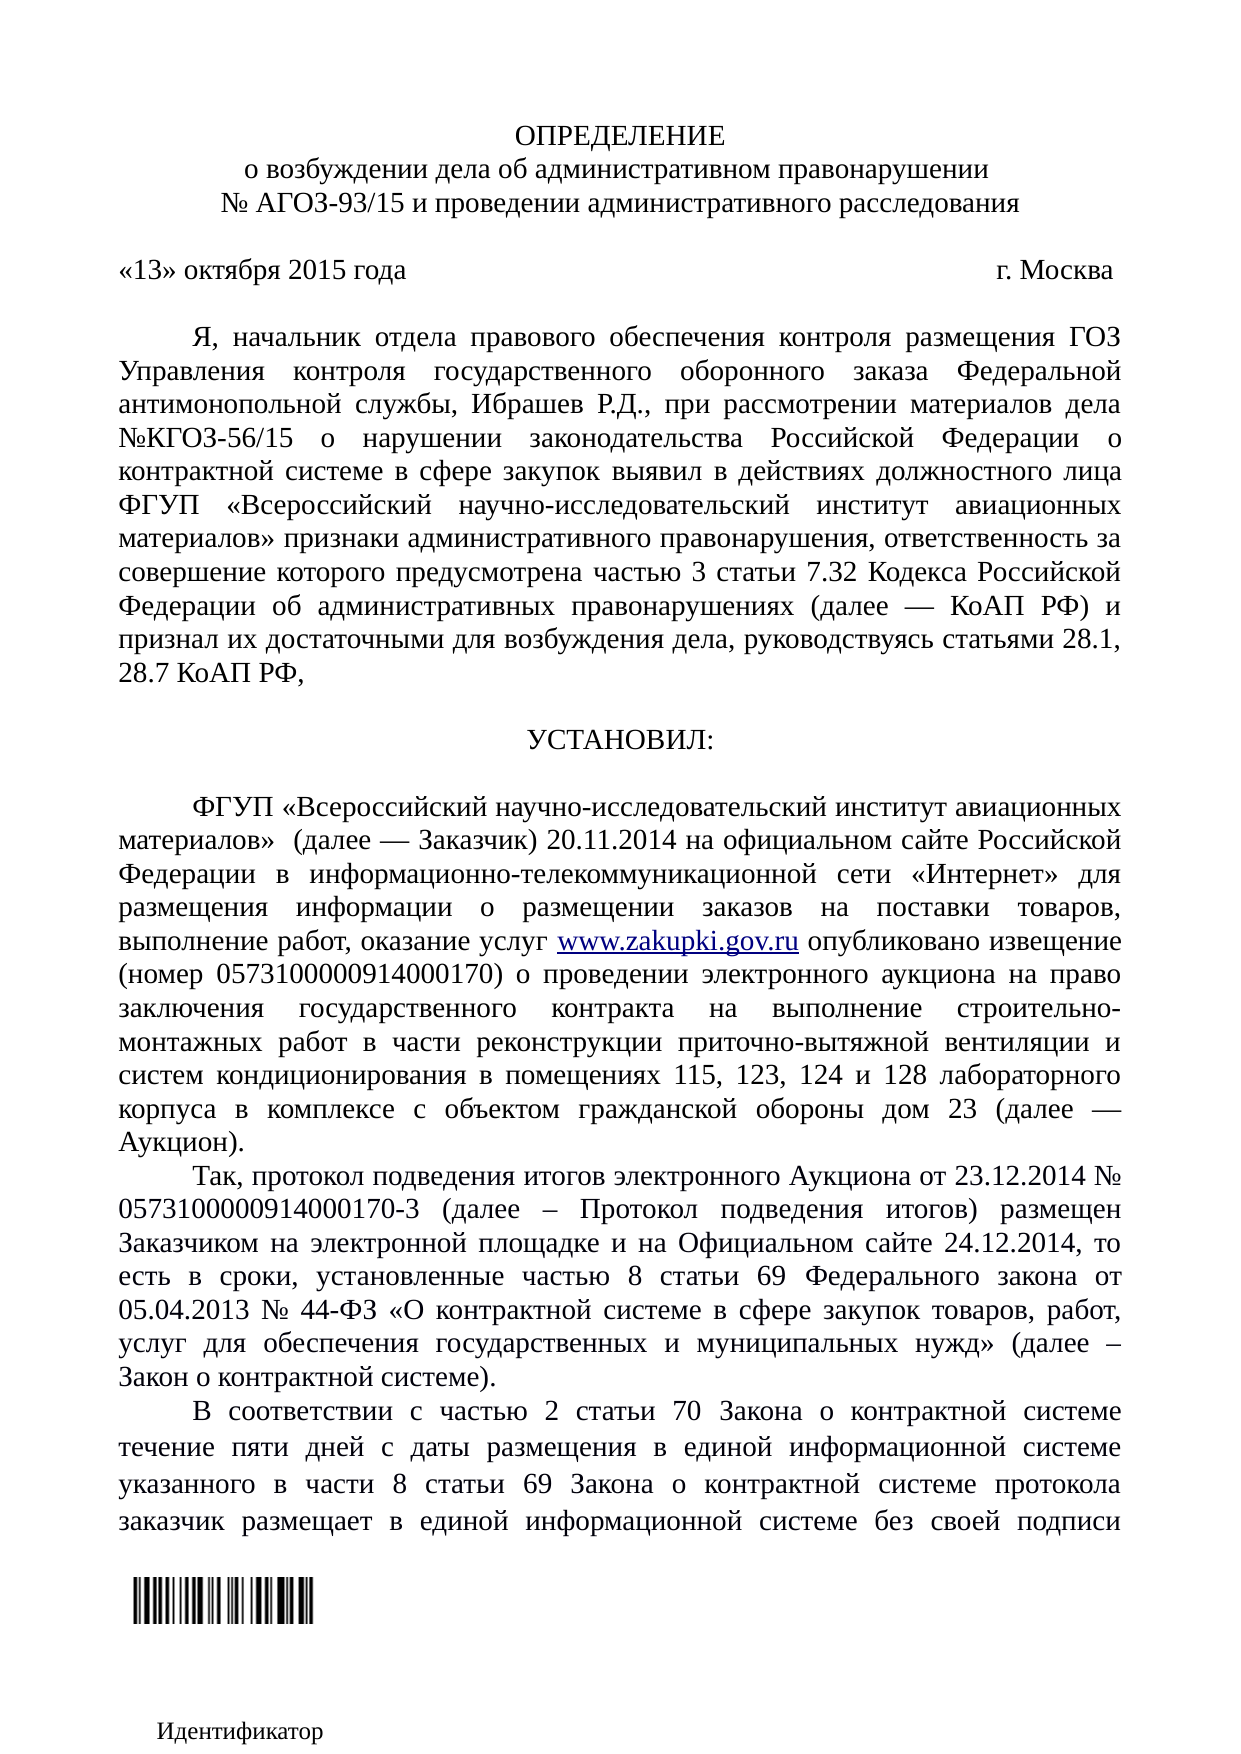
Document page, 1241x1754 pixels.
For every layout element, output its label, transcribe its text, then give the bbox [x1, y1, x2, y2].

text В соответствии с частью 2 статьи 70 Закона о контрактной системе течение пяти дней с даты размещения в единой информационной системе указанного в части 8 статьи 69 Закона о контрактной системе протокола заказчик размещает в единой информационной системе без своей подписи [118, 1393, 1122, 1537]
text УСТАНОВИЛ: [118, 722, 1122, 755]
text ФГУП «Всероссийский научно-исследовательский институт авиационных материалов» (далее — Заказчик) 20.11.2014 на официальном сайте Российской Федерации в информационно-телекоммуникационной сети «Интернет» для размещения информации о размещении заказов на поставки товаров, выполнение работ, оказание услуг www.zakupki.gov.ru опубликовано извещение (номер 0573100000914000170) о проведении электронного аукциона на право заключения государственного контракта на выполнение строительно-монтажных работ в части реконструкции приточно-вытяжной вентиляции и систем кондиционирования в помещениях 115, 123, 124 и 128 лабораторного корпуса в комплексе с объектом гражданской обороны дом 23 (далее — Аукцион). [118, 789, 1122, 1158]
text Я, начальник отдела правового обеспечения контроля размещения ГОЗ Управления контроля государственного оборонного заказа Федеральной антимонопольной службы, Ибрашев Р.Д., при рассмотрении материалов дела №КГОЗ-56/15 о нарушении законодательства Российской Федерации о контрактной системе в сфере закупок выявил в действиях должностного лица ФГУП «Всероссийский научно-исследовательский институт авиационных материалов» признаки административного правонарушения, ответственность за совершение которого предусмотрена частью 3 статьи 7.32 Кодекса Российской Федерации об административных правонарушениях (далее — КоАП РФ) и признал их достаточными для возбуждения дела, руководствуясь статьями 28.1, 28.7 КоАП РФ, [118, 319, 1122, 688]
picture [118, 1577, 331, 1624]
text ОПРЕДЕЛЕНИЕ [118, 118, 1122, 152]
text Так, протокол подведения итогов электронного Аукциона от 23.12.2014 № 0573100000914000170-3 (далее – Протокол подведения итогов) размещен Заказчиком на электронной площадке и на Официальном сайте 24.12.2014, то есть в сроки, установленные частью 8 статьи 69 Федерального закона от 05.04.2013 № 44-ФЗ «О контрактной системе в сфере закупок товаров, работ, услуг для обеспечения государственных и муниципальных нужд» (далее – Закон о контрактной системе). [118, 1158, 1122, 1393]
text № АГОЗ-93/15 и проведении административного расследования [118, 185, 1122, 219]
text «13» октября 2015 года г. Москва [118, 252, 1122, 286]
text о возбуждении дела об административном правонарушении [118, 152, 1122, 185]
